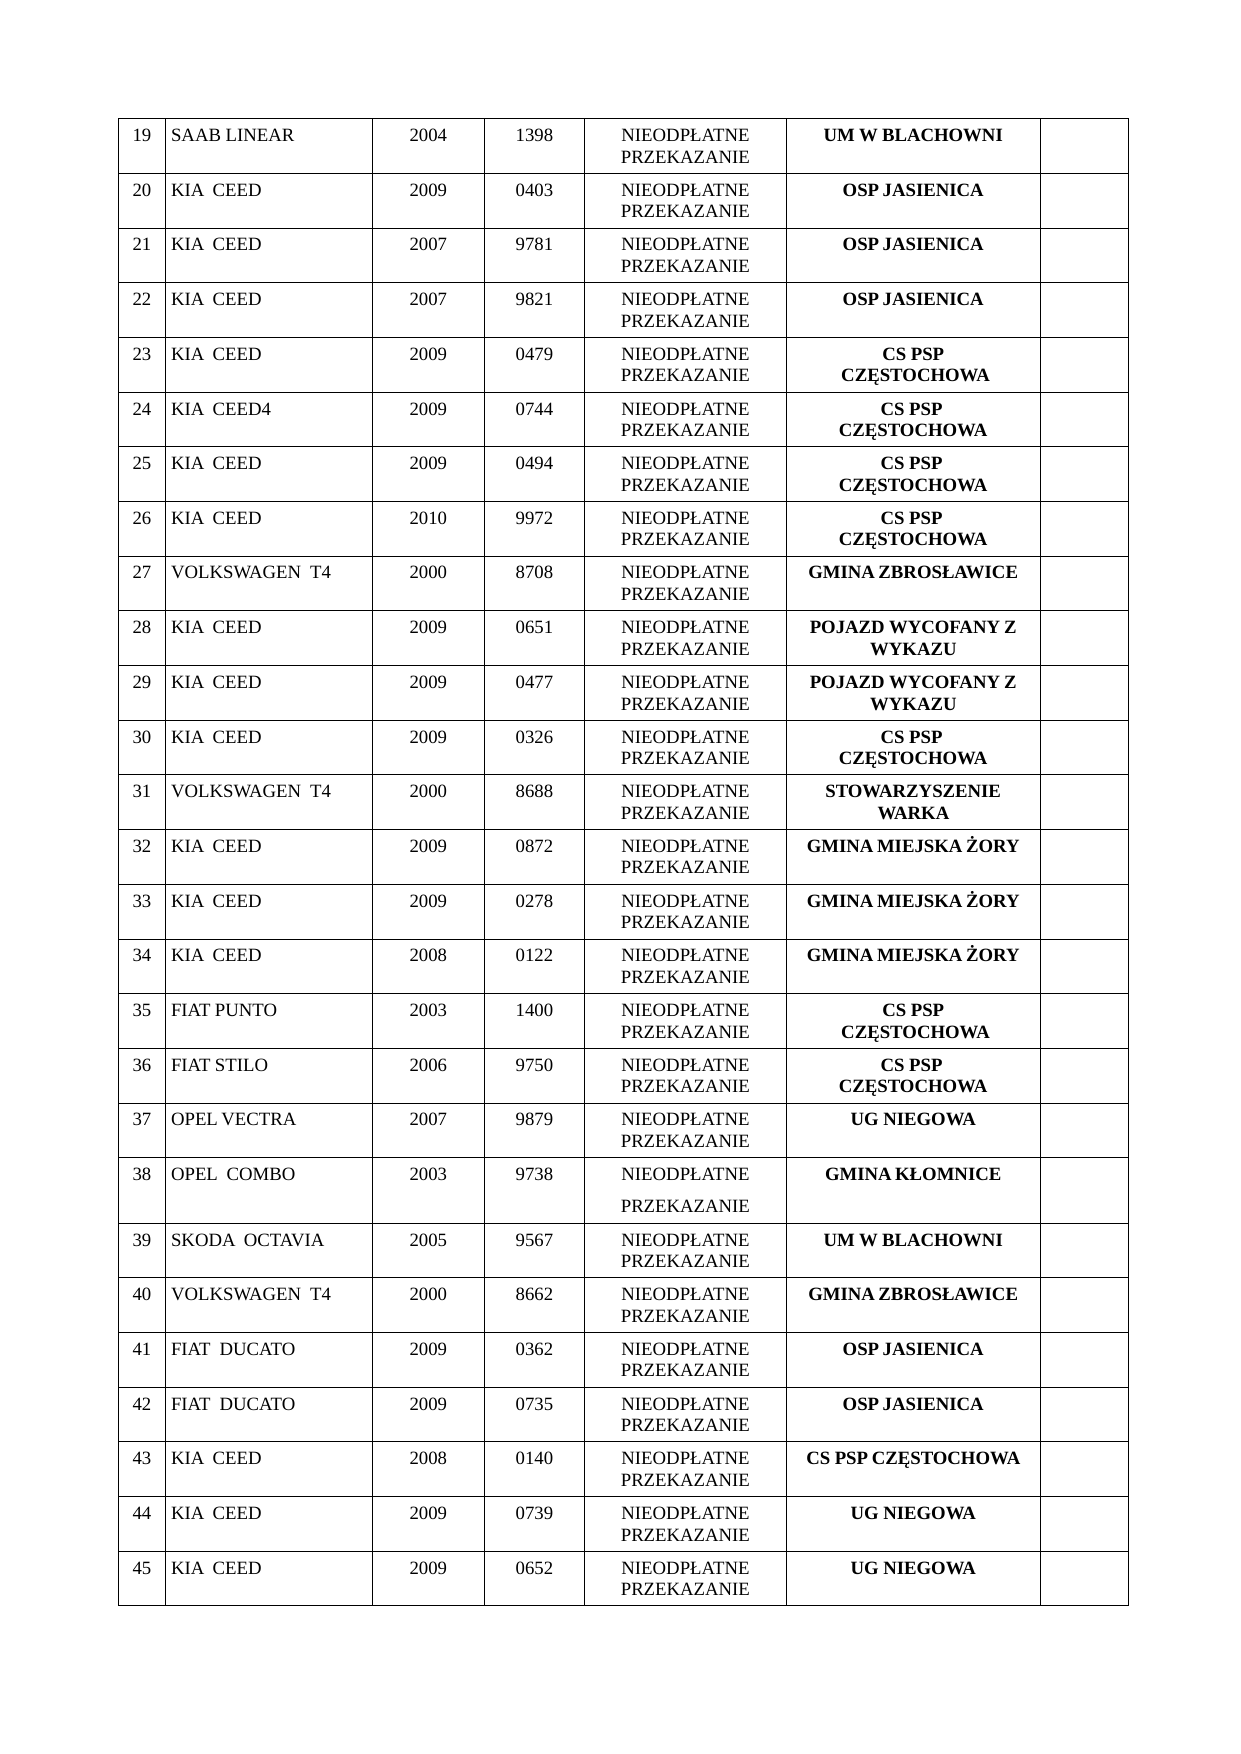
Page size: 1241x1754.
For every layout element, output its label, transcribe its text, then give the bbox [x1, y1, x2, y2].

table_cell 34 [119, 940, 165, 993]
table_cell [1041, 1333, 1128, 1387]
table_cell KIA CEED [166, 1497, 372, 1551]
table_cell 30 [119, 721, 165, 774]
table_cell [1041, 1104, 1128, 1157]
table_cell NIEODPŁATNE PRZEKAZANIE [585, 557, 786, 610]
table_cell [1041, 1224, 1128, 1277]
table_cell NIEODPŁATNE PRZEKAZANIE [585, 885, 786, 938]
table_cell NIEODPŁATNE PRZEKAZANIE [585, 1278, 786, 1332]
table_cell KIA CEED [166, 885, 372, 938]
table_cell 2009 [373, 1497, 484, 1551]
table_cell 9738 [485, 1158, 584, 1223]
table_cell KIA CEED [166, 283, 372, 337]
table_cell 42 [119, 1388, 165, 1441]
table_cell KIA CEED [166, 229, 372, 282]
table_cell 39 [119, 1224, 165, 1277]
table_cell GMINA ZBROSŁAWICE [787, 557, 1040, 610]
table_cell CS PSP CZĘSTOCHOWA [787, 502, 1040, 556]
table_cell 2009 [373, 1333, 484, 1387]
table_cell NIEODPŁATNE PRZEKAZANIE [585, 994, 786, 1048]
table_cell UM W BLACHOWNI [787, 119, 1040, 173]
table_cell 0362 [485, 1333, 584, 1387]
table_cell 2004 [373, 119, 484, 173]
table_cell KIA CEED [166, 447, 372, 501]
table_cell 25 [119, 447, 165, 501]
table_cell 21 [119, 229, 165, 282]
table_cell OSP JASIENICA [787, 1388, 1040, 1441]
table_cell 2008 [373, 1442, 484, 1496]
table_cell 2008 [373, 940, 484, 993]
table_cell 2009 [373, 611, 484, 665]
table_cell UG NIEGOWA [787, 1552, 1040, 1605]
table_cell [1041, 1497, 1128, 1551]
table_cell OSP JASIENICA [787, 283, 1040, 337]
table_cell NIEODPŁATNE PRZEKAZANIE [585, 1049, 786, 1102]
table_cell 35 [119, 994, 165, 1048]
table_cell CS PSP CZĘSTOCHOWA [787, 1049, 1040, 1102]
table_cell UG NIEGOWA [787, 1104, 1040, 1157]
table_cell [1041, 119, 1128, 173]
table_cell 2007 [373, 229, 484, 282]
table_cell 2010 [373, 502, 484, 556]
table_cell KIA CEED [166, 1552, 372, 1605]
table_cell 2009 [373, 338, 484, 392]
table_cell [1041, 1158, 1128, 1223]
table_cell 2003 [373, 1158, 484, 1223]
table_cell 19 [119, 119, 165, 173]
table_cell NIEODPŁATNE PRZEKAZANIE [585, 1388, 786, 1441]
table_cell CS PSP CZĘSTOCHOWA [787, 338, 1040, 392]
table_cell 0140 [485, 1442, 584, 1496]
table_cell 0735 [485, 1388, 584, 1441]
table_cell [1041, 338, 1128, 392]
table_cell 2009 [373, 666, 484, 720]
table_cell POJAZD WYCOFANY Z WYKAZU [787, 666, 1040, 720]
table_cell UM W BLACHOWNI [787, 1224, 1040, 1277]
table_cell KIA CEED [166, 502, 372, 556]
table_cell 26 [119, 502, 165, 556]
table_cell 23 [119, 338, 165, 392]
table_cell VOLKSWAGEN T4 [166, 1278, 372, 1332]
table_cell OSP JASIENICA [787, 229, 1040, 282]
table_cell [1041, 721, 1128, 774]
table_cell NIEODPŁATNE PRZEKAZANIE [585, 830, 786, 884]
table_cell [1041, 229, 1128, 282]
table_cell 0278 [485, 885, 584, 938]
table_cell KIA CEED [166, 940, 372, 993]
table_cell OPEL COMBO [166, 1158, 372, 1223]
table_cell 41 [119, 1333, 165, 1387]
table_cell OSP JASIENICA [787, 174, 1040, 227]
table_cell KIA CEED [166, 338, 372, 392]
table_cell 9821 [485, 283, 584, 337]
table_cell 2003 [373, 994, 484, 1048]
table_cell 40 [119, 1278, 165, 1332]
table_cell 9781 [485, 229, 584, 282]
table_cell 0477 [485, 666, 584, 720]
table_cell 0403 [485, 174, 584, 227]
table_cell KIA CEED4 [166, 393, 372, 446]
table_cell [1041, 1278, 1128, 1332]
table_cell NIEODPŁATNE PRZEKAZANIE [585, 1497, 786, 1551]
table_cell UG NIEGOWA [787, 1497, 1040, 1551]
table_cell 2000 [373, 557, 484, 610]
table_cell NIEODPŁATNE PRZEKAZANIE [585, 611, 786, 665]
table_cell FIAT STILO [166, 1049, 372, 1102]
table_cell NIEODPŁATNE PRZEKAZANIE [585, 721, 786, 774]
table_cell SAAB LINEAR [166, 119, 372, 173]
table_cell 2009 [373, 721, 484, 774]
table_cell 2009 [373, 393, 484, 446]
table_cell KIA CEED [166, 721, 372, 774]
table_cell 0326 [485, 721, 584, 774]
table_cell [1041, 611, 1128, 665]
table_cell KIA CEED [166, 830, 372, 884]
table_cell [1041, 775, 1128, 829]
table_cell 0652 [485, 1552, 584, 1605]
table_cell KIA CEED [166, 666, 372, 720]
table_cell 9879 [485, 1104, 584, 1157]
table_cell GMINA MIEJSKA ŻORY [787, 885, 1040, 938]
table_cell 9972 [485, 502, 584, 556]
table_cell GMINA KŁOMNICE [787, 1158, 1040, 1223]
table_cell NIEODPŁATNE PRZEKAZANIE [585, 447, 786, 501]
table_cell 2009 [373, 885, 484, 938]
table_cell 0494 [485, 447, 584, 501]
table_cell OSP JASIENICA [787, 1333, 1040, 1387]
table_cell [1041, 940, 1128, 993]
table_cell 2009 [373, 830, 484, 884]
table_cell [1041, 174, 1128, 227]
table_cell 1400 [485, 994, 584, 1048]
table_cell 0739 [485, 1497, 584, 1551]
table_cell STOWARZYSZENIE WARKA [787, 775, 1040, 829]
table_cell FIAT PUNTO [166, 994, 372, 1048]
table_cell 2007 [373, 283, 484, 337]
table_cell NIEODPŁATNE PRZEKAZANIE [585, 1158, 786, 1223]
table_cell 0744 [485, 393, 584, 446]
table_cell NIEODPŁATNE PRZEKAZANIE [585, 1104, 786, 1157]
table_cell FIAT DUCATO [166, 1333, 372, 1387]
table_cell CS PSP CZĘSTOCHOWA [787, 1442, 1040, 1496]
table_cell 27 [119, 557, 165, 610]
table_cell CS PSP CZĘSTOCHOWA [787, 994, 1040, 1048]
table_cell 9567 [485, 1224, 584, 1277]
table_cell NIEODPŁATNE PRZEKAZANIE [585, 338, 786, 392]
table_cell 2009 [373, 1388, 484, 1441]
table_cell 8708 [485, 557, 584, 610]
table_cell NIEODPŁATNE PRZEKAZANIE [585, 940, 786, 993]
table_cell OPEL VECTRA [166, 1104, 372, 1157]
table_cell 0122 [485, 940, 584, 993]
table_cell 28 [119, 611, 165, 665]
table_cell 37 [119, 1104, 165, 1157]
table_cell POJAZD WYCOFANY Z WYKAZU [787, 611, 1040, 665]
table_cell 0872 [485, 830, 584, 884]
table_cell 24 [119, 393, 165, 446]
table_cell KIA CEED [166, 611, 372, 665]
table_cell NIEODPŁATNE PRZEKAZANIE [585, 1224, 786, 1277]
table_cell [1041, 447, 1128, 501]
table_cell NIEODPŁATNE PRZEKAZANIE [585, 119, 786, 173]
table_cell 22 [119, 283, 165, 337]
table_cell GMINA MIEJSKA ŻORY [787, 830, 1040, 884]
table_cell CS PSP CZĘSTOCHOWA [787, 447, 1040, 501]
table_cell [1041, 1049, 1128, 1102]
table_cell [1041, 1552, 1128, 1605]
table_cell NIEODPŁATNE PRZEKAZANIE [585, 775, 786, 829]
table_cell NIEODPŁATNE PRZEKAZANIE [585, 666, 786, 720]
table_cell FIAT DUCATO [166, 1388, 372, 1441]
table_cell [1041, 393, 1128, 446]
table_cell CS PSP CZĘSTOCHOWA [787, 393, 1040, 446]
table_cell 32 [119, 830, 165, 884]
table_cell [1041, 557, 1128, 610]
table_cell [1041, 666, 1128, 720]
table_cell 2009 [373, 447, 484, 501]
table_cell 2000 [373, 1278, 484, 1332]
table_cell KIA CEED [166, 1442, 372, 1496]
table_cell NIEODPŁATNE PRZEKAZANIE [585, 1442, 786, 1496]
table_cell NIEODPŁATNE PRZEKAZANIE [585, 1333, 786, 1387]
table_cell 9750 [485, 1049, 584, 1102]
table_cell 2009 [373, 1552, 484, 1605]
table_cell GMINA MIEJSKA ŻORY [787, 940, 1040, 993]
table_cell VOLKSWAGEN T4 [166, 557, 372, 610]
table_cell NIEODPŁATNE PRZEKAZANIE [585, 1552, 786, 1605]
table_cell NIEODPŁATNE PRZEKAZANIE [585, 283, 786, 337]
table_cell 38 [119, 1158, 165, 1223]
table_cell [1041, 502, 1128, 556]
table_cell 8662 [485, 1278, 584, 1332]
table_cell [1041, 830, 1128, 884]
table_cell CS PSP CZĘSTOCHOWA [787, 721, 1040, 774]
table_cell 2007 [373, 1104, 484, 1157]
table_cell 2000 [373, 775, 484, 829]
table_cell GMINA ZBROSŁAWICE [787, 1278, 1040, 1332]
table_cell NIEODPŁATNE PRZEKAZANIE [585, 174, 786, 227]
table_cell NIEODPŁATNE PRZEKAZANIE [585, 502, 786, 556]
table_cell 29 [119, 666, 165, 720]
table_cell 8688 [485, 775, 584, 829]
table_cell 20 [119, 174, 165, 227]
table_cell [1041, 1442, 1128, 1496]
table_cell 44 [119, 1497, 165, 1551]
table_cell NIEODPŁATNE PRZEKAZANIE [585, 229, 786, 282]
table_cell 2005 [373, 1224, 484, 1277]
table_cell 36 [119, 1049, 165, 1102]
table_cell 1398 [485, 119, 584, 173]
table_cell [1041, 994, 1128, 1048]
table_cell 45 [119, 1552, 165, 1605]
table_cell 2009 [373, 174, 484, 227]
table_cell [1041, 1388, 1128, 1441]
table_cell SKODA OCTAVIA [166, 1224, 372, 1277]
table_cell 31 [119, 775, 165, 829]
table_cell 33 [119, 885, 165, 938]
table_cell 0651 [485, 611, 584, 665]
table_cell [1041, 885, 1128, 938]
table_cell VOLKSWAGEN T4 [166, 775, 372, 829]
table_cell 2006 [373, 1049, 484, 1102]
table_cell KIA CEED [166, 174, 372, 227]
table_cell 43 [119, 1442, 165, 1496]
table_cell 0479 [485, 338, 584, 392]
table_cell NIEODPŁATNE PRZEKAZANIE [585, 393, 786, 446]
table_cell [1041, 283, 1128, 337]
